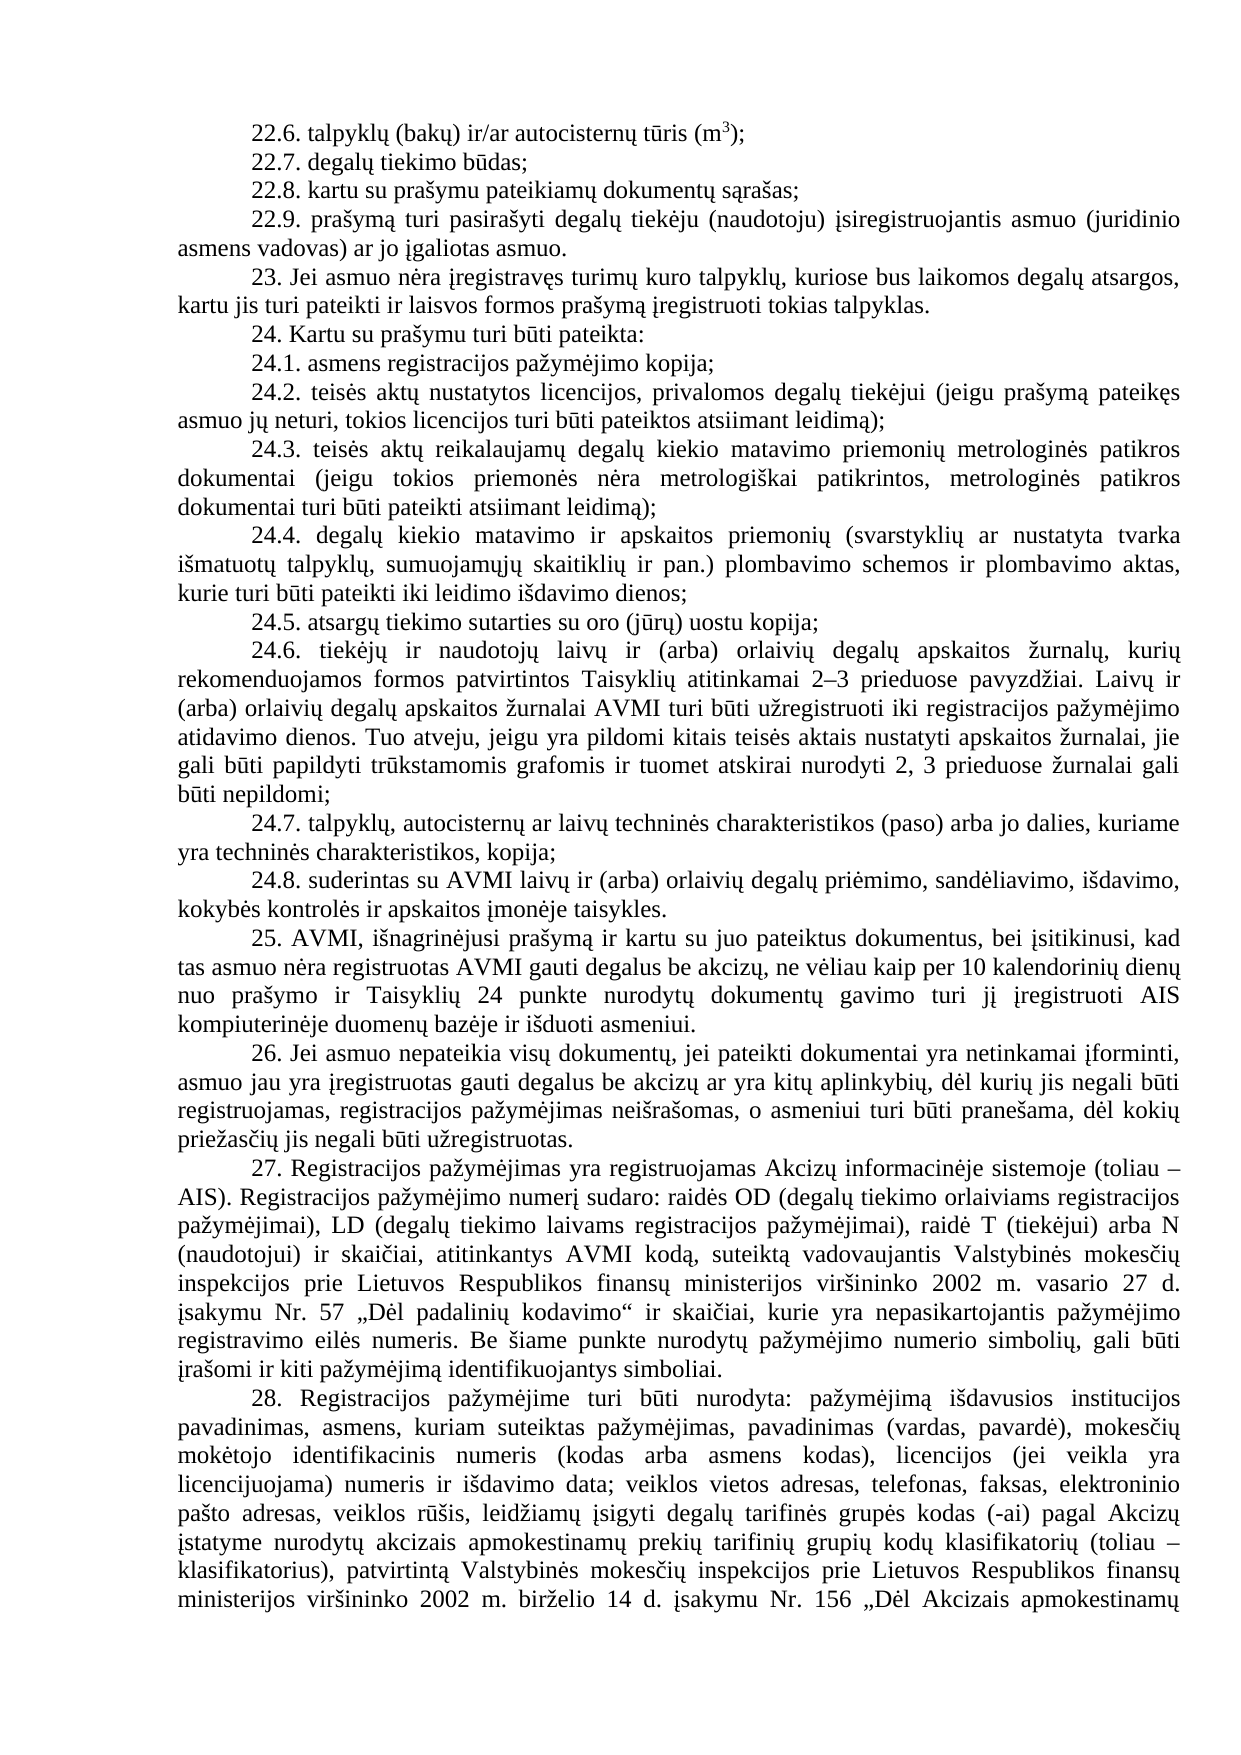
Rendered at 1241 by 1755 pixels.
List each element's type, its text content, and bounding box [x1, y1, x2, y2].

text 26. Jei asmuo nepateikia visų dokumentų, jei pateikti dokumentai yra netinkamai įforminti, asmuo jau yra įregistruotas gauti degalus be akcizų ar yra kitų aplinkybių, dėl kurių jis negali būti registruojamas, registracijos pažymėjimas neišrašomas, o asmeniui turi būti pranešama, dėl kokių priežasčių jis negali būti užregistruotas. [177, 1038, 1181, 1153]
text 24. Kartu su prašymu turi būti pateikta: [177, 319, 1181, 348]
text 24.4. degalų kiekio matavimo ir apskaitos priemonių (svarstyklių ar nustatyta tvarka išmatuotų talpyklų, sumuojamųjų skaitiklių ir pan.) plombavimo schemos ir plombavimo aktas, kurie turi būti pateikti iki leidimo išdavimo dienos; [177, 521, 1181, 607]
text 22.8. kartu su prašymu pateikiamų dokumentų sąrašas; [177, 176, 1181, 204]
text 24.3. teisės aktų reikalaujamų degalų kiekio matavimo priemonių metrologinės patikros dokumentai (jeigu tokios priemonės nėra metrologiškai patikrintos, metrologinės patikros dokumentai turi būti pateikti atsiimant leidimą); [177, 434, 1181, 521]
text 27. Registracijos pažymėjimas yra registruojamas Akcizų informacinėje sistemoje (toliau – AIS). Registracijos pažymėjimo numerį sudaro: raidės OD (degalų tiekimo orlaiviams registracijos pažymėjimai), LD (degalų tiekimo laivams registracijos pažymėjimai), raidė T (tiekėjui) arba N (naudotojui) ir skaičiai, atitinkantys AVMI kodą, suteiktą vadovaujantis Valstybinės mokesčių inspekcijos prie Lietuvos Respublikos finansų ministerijos viršininko 2002 m. vasario 27 d. įsakymu Nr. 57 „Dėl padalinių kodavimo“ ir skaičiai, kurie yra nepasikartojantis pažymėjimo registravimo eilės numeris. Be šiame punkte nurodytų pažymėjimo numerio simbolių, gali būti įrašomi ir kiti pažymėjimą identifikuojantys simboliai. [177, 1153, 1181, 1383]
text 24.6. tiekėjų ir naudotojų laivų ir (arba) orlaivių degalų apskaitos žurnalų, kurių rekomenduojamos formos patvirtintos Taisyklių atitinkamai 2–3 prieduose pavyzdžiai. Laivų ir (arba) orlaivių degalų apskaitos žurnalai AVMI turi būti užregistruoti iki registracijos pažymėjimo atidavimo dienos. Tuo atveju, jeigu yra pildomi kitais teisės aktais nustatyti apskaitos žurnalai, jie gali būti papildyti trūkstamomis grafomis ir tuomet atskirai nurodyti 2, 3 prieduose žurnalai gali būti nepildomi; [177, 636, 1181, 808]
text 24.2. teisės aktų nustatytos licencijos, privalomos degalų tiekėjui (jeigu prašymą pateikęs asmuo jų neturi, tokios licencijos turi būti pateiktos atsiimant leidimą); [177, 377, 1181, 434]
text 22.6. talpyklų (bakų) ir/ar autocisternų tūris (m3); [177, 118, 1181, 147]
text 23. Jei asmuo nėra įregistravęs turimų kuro talpyklų, kuriose bus laikomos degalų atsargos, kartu jis turi pateikti ir laisvos formos prašymą įregistruoti tokias talpyklas. [177, 262, 1181, 319]
text 22.9. prašymą turi pasirašyti degalų tiekėju (naudotoju) įsiregistruojantis asmuo (juridinio asmens vadovas) ar jo įgaliotas asmuo. [177, 204, 1181, 262]
text 28. Registracijos pažymėjime turi būti nurodyta: pažymėjimą išdavusios institucijos pavadinimas, asmens, kuriam suteiktas pažymėjimas, pavadinimas (vardas, pavardė), mokesčių mokėtojo identifikacinis numeris (kodas arba asmens kodas), licencijos (jei veikla yra licencijuojama) numeris ir išdavimo data; veiklos vietos adresas, telefonas, faksas, elektroninio pašto adresas, veiklos rūšis, leidžiamų įsigyti degalų tarifinės grupės kodas (-ai) pagal Akcizų įstatyme nurodytų akcizais apmokestinamų prekių tarifinių grupių kodų klasifikatorių (toliau – klasifikatorius), patvirtintą Valstybinės mokesčių inspekcijos prie Lietuvos Respublikos finansų ministerijos viršininko 2002 m. birželio 14 d. įsakymu Nr. 156 „Dėl Akcizais apmokestinamų [177, 1383, 1181, 1613]
text 25. AVMI, išnagrinėjusi prašymą ir kartu su juo pateiktus dokumentus, bei įsitikinusi, kad tas asmuo nėra registruotas AVMI gauti degalus be akcizų, ne vėliau kaip per 10 kalendorinių dienų nuo prašymo ir Taisyklių 24 punkte nurodytų dokumentų gavimo turi jį įregistruoti AIS kompiuterinėje duomenų bazėje ir išduoti asmeniui. [177, 923, 1181, 1038]
text 24.5. atsargų tiekimo sutarties su oro (jūrų) uostu kopija; [177, 607, 1181, 636]
text 24.1. asmens registracijos pažymėjimo kopija; [177, 348, 1181, 377]
text 22.7. degalų tiekimo būdas; [177, 147, 1181, 176]
text 24.8. suderintas su AVMI laivų ir (arba) orlaivių degalų priėmimo, sandėliavimo, išdavimo, kokybės kontrolės ir apskaitos įmonėje taisykles. [177, 866, 1181, 923]
text 24.7. talpyklų, autocisternų ar laivų techninės charakteristikos (paso) arba jo dalies, kuriame yra techninės charakteristikos, kopija; [177, 808, 1181, 866]
